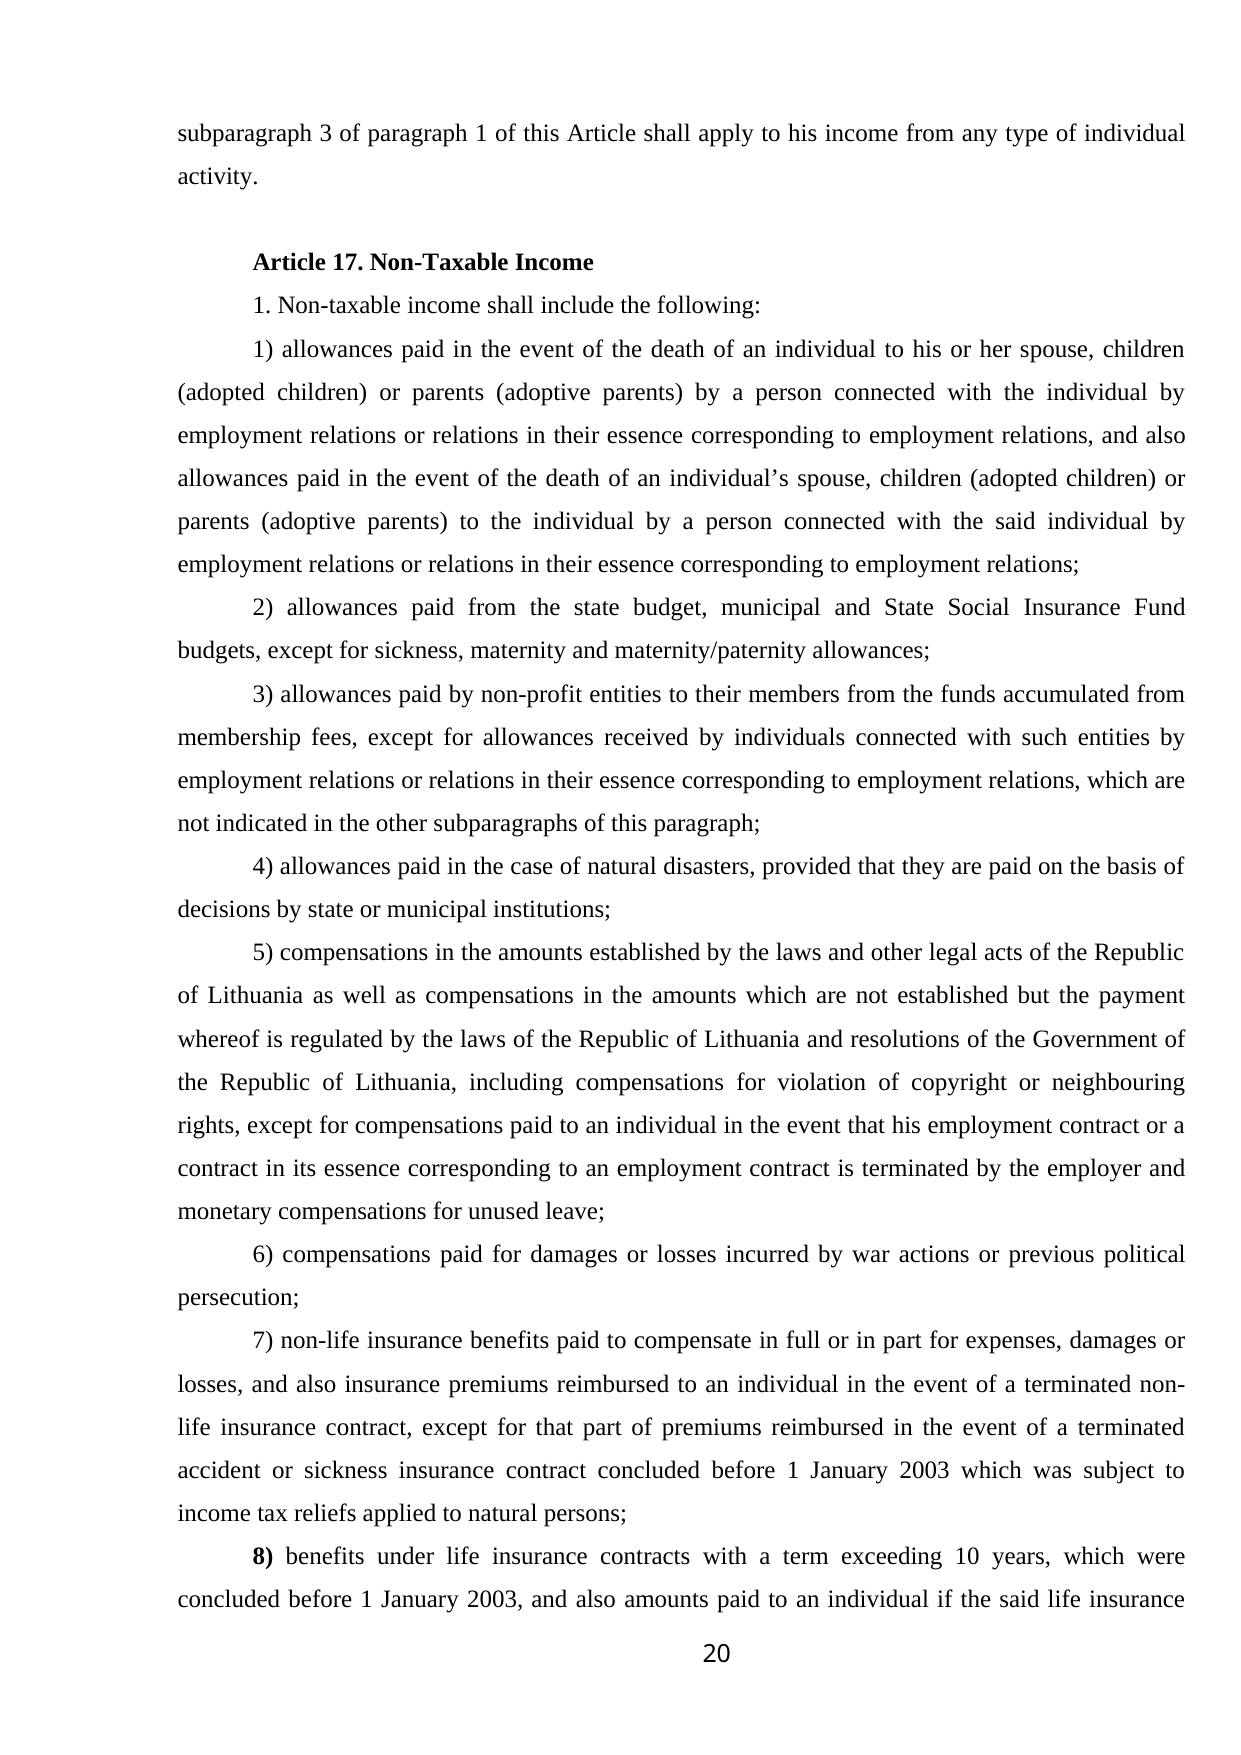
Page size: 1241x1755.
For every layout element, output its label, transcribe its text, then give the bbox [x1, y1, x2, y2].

text 3) allowances paid by non-profit entities to their members from the funds accumulated from membership fees, except for allowances received by individuals connected with such entities by employment relations or relations in their essence corresponding to employment relations, which are not indicated in the other subparagraphs of this paragraph; [177, 679, 1186, 837]
text Article 17. Non-Taxable Income [177, 247, 1186, 276]
text 4) allowances paid in the case of natural disasters, provided that they are paid on the basis of decisions by state or municipal institutions; [177, 851, 1186, 923]
text 7) non-life insurance benefits paid to compensate in full or in part for expenses, damages or losses, and also insurance premiums reimbursed to an individual in the event of a terminated non-life insurance contract, except for that part of premiums reimbursed in the event of a terminated accident or sickness insurance contract concluded before 1 January 2003 which was subject to income tax reliefs applied to natural persons; [177, 1326, 1186, 1527]
text subparagraph 3 of paragraph 1 of this Article shall apply to his income from any type of individual activity. [177, 118, 1186, 190]
text 8) benefits under life insurance contracts with a term exceeding 10 years, which were concluded before 1 January 2003, and also amounts paid to an individual if the said life insurance [177, 1541, 1186, 1613]
text 1) allowances paid in the event of the death of an individual to his or her spouse, children (adopted children) or parents (adoptive parents) by a person connected with the individual by employment relations or relations in their essence corresponding to employment relations, and also allowances paid in the event of the death of an individual’s spouse, children (adopted children) or parents (adoptive parents) to the individual by a person connected with the said individual by employment relations or relations in their essence corresponding to employment relations; [177, 334, 1186, 578]
text 1. Non-taxable income shall include the following: [177, 291, 1186, 319]
text 6) compensations paid for damages or losses incurred by war actions or previous political persecution; [177, 1239, 1186, 1311]
text 5) compensations in the amounts established by the laws and other legal acts of the Republic of Lithuania as well as compensations in the amounts which are not established but the payment whereof is regulated by the laws of the Republic of Lithuania and resolutions of the Government of the Republic of Lithuania, including compensations for violation of copyright or neighbouring rights, except for compensations paid to an individual in the event that his employment contract or a contract in its essence corresponding to an employment contract is terminated by the employer and monetary compensations for unused leave; [177, 937, 1186, 1225]
text 2) allowances paid from the state budget, municipal and State Social Insurance Fund budgets, except for sickness, maternity and maternity/paternity allowances; [177, 592, 1186, 664]
